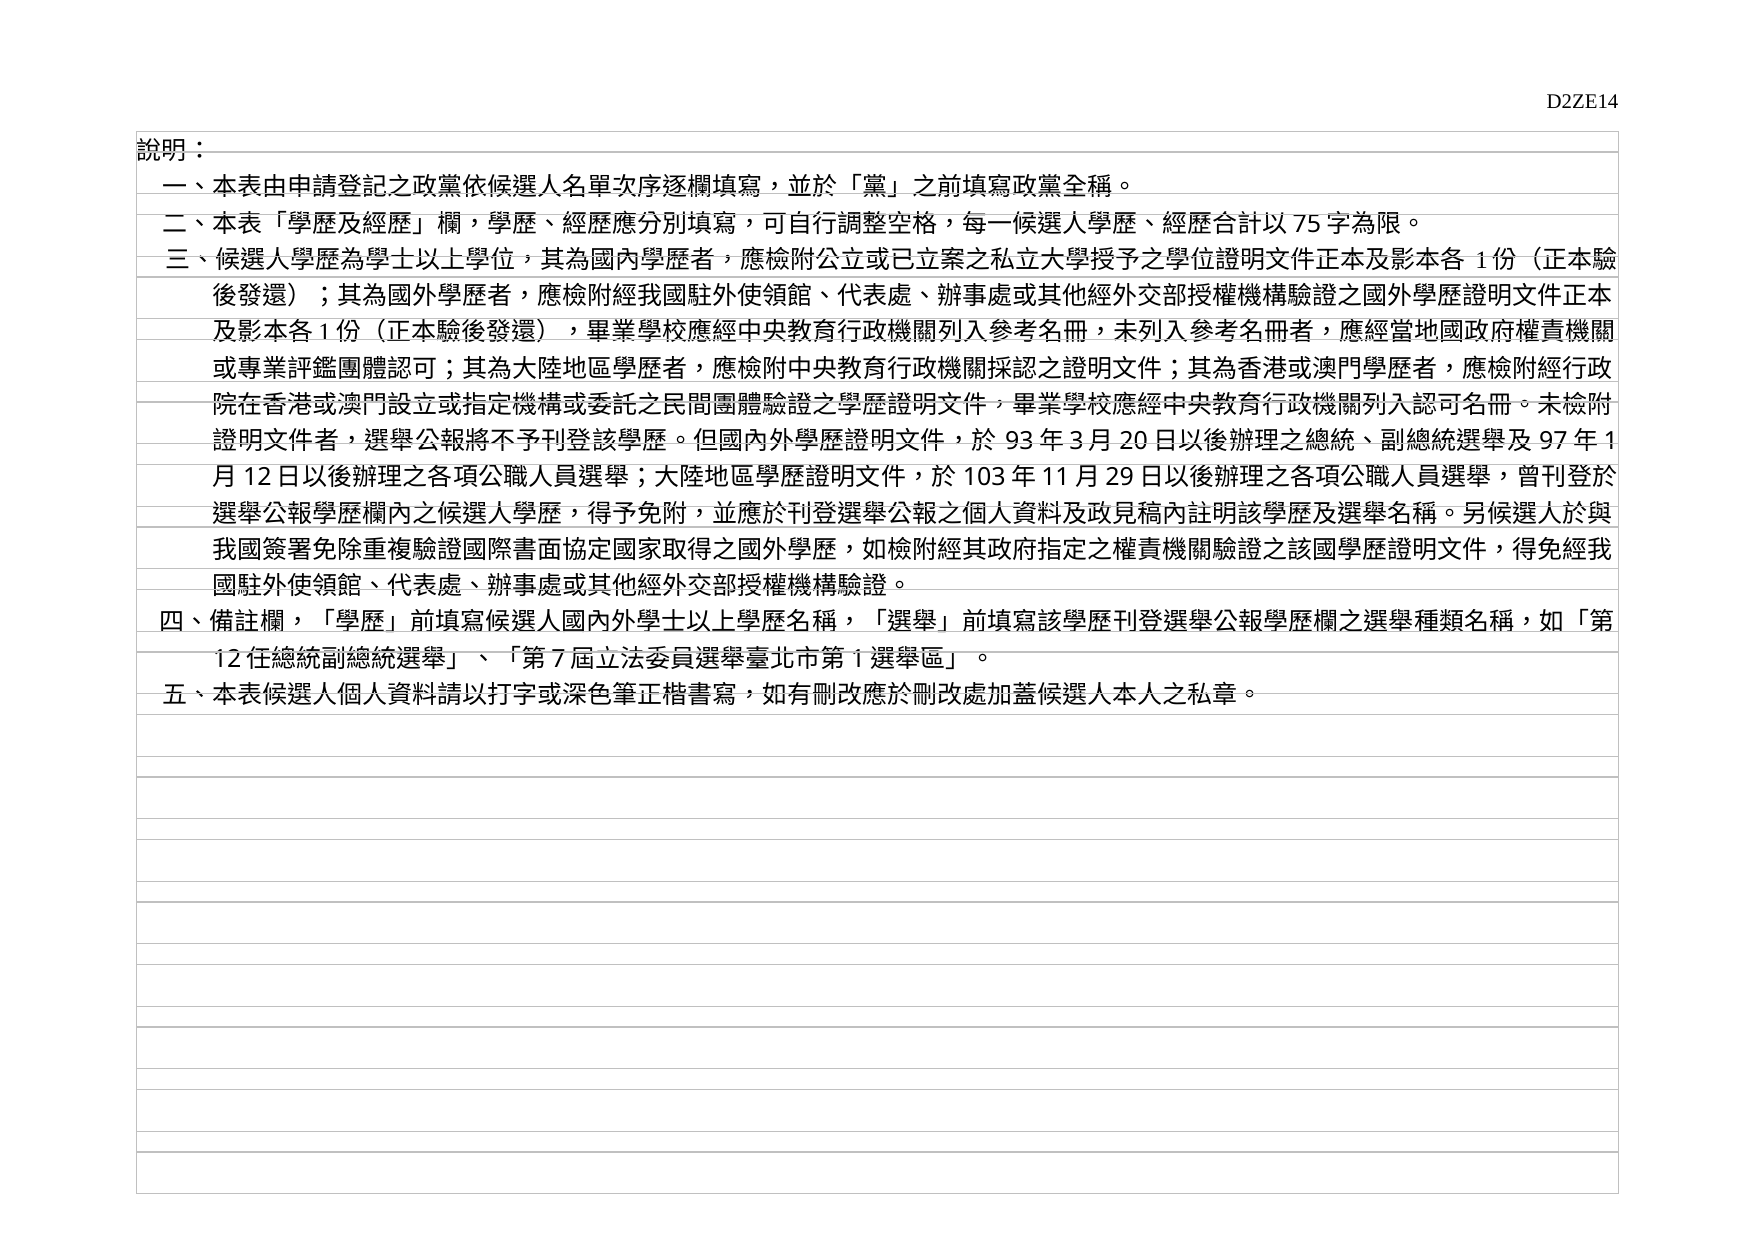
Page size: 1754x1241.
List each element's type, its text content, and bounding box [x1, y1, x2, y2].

text 三、候選人學歷為學士以上學位，其為國內學歷者，應檢附公立或已立案之私立大學授予之學位證明文件正本及影本各1份（正本驗後發還）；其為國外學歷者，應檢附經我國駐外使領館、代表處、辦事處或其他經外交部授權機構驗證之國外學歷證明文件正本及影本各1份（正本驗後發還），畢業學校應經中央教育行政機關列入參考名冊，未列入參考名冊者，應經當地國政府權責機關或專業評鑑團體認可；其為大陸地區學歷者，應檢附中央教育行政機關採認之證明文件；其為香港或澳門學歷者，應檢附經行政院在香港或澳門設立或指定機構或委託之民間團體驗證之學歷證明文件，畢業學校應經中央教育行政機關列入認可名冊。未檢附證明文件者，選舉公報將不予刊登該學歷。但國內外學歷證明文件，於93年3月20日以後辦理之總統、副總統選舉及97年1月12日以後辦理之各項公職人員選舉；大陸地區學歷證明文件，於103年11月29日以後辦理之各項公職人員選舉，曾刊登於選舉公報學歷欄內之候選人學歷，得予免附，並應於刊登選舉公報之個人資料及政見稿內註明該學歷及選舉名稱。另候選人於與我國簽署免除重複驗證國際書面協定國家取得之國外學歷，如檢附經其政府指定之權責機關驗證之該國學歷證明文件，得免經我國駐外使領館、代表處、辦事處或其他經外交部授權機構驗證。 [165, 528, 1618, 568]
text 一、本表由申請登記之政黨依候選人名單次序逐欄填寫，並於「黨」之前填寫政黨全稱。 [162, 194, 1493, 203]
text 說明： [137, 153, 1493, 167]
text 12任總統副總統選舉」、「第7屆立法委員選舉臺北市第1選舉區」。 [159, 653, 1618, 674]
text 一、本表由申請登記之政黨依候選人名單次序逐欄填寫，並於「黨」之前填寫政黨全稱。 [162, 167, 1493, 193]
text 五、本表候選人個人資料請以打字或深色筆正楷書寫，如有刪改應於刪改處加蓋候選人本人之私章。 [162, 694, 1493, 711]
text 三、候選人學歷為學士以上學位，其為國內學歷者，應檢附公立或已立案之私立大學授予之學位證明文件正本及影本各1份（正本驗後發還）；其為國外學歷者，應檢附經我國駐外使領館、代表處、辦事處或其他經外交部授權機構驗證之國外學歷證明文件正本及影本各1份（正本驗後發還），畢業學校應經中央教育行政機關列入參考名冊，未列入參考名冊者，應經當地國政府權責機關或專業評鑑團體認可；其為大陸地區學歷者，應檢附中央教育行政機關採認之證明文件；其為香港或澳門學歷者，應檢附經行政院在香港或澳門設立或指定機構或委託之民間團體驗證之學歷證明文件，畢業學校應經中央教育行政機關列入認可名冊。未檢附證明文件者，選舉公報將不予刊登該學歷。但國內外學歷證明文件，於93年3月20日以後辦理之總統、副總統選舉及97年1月12日以後辦理之各項公職人員選舉；大陸地區學歷證明文件，於103年11月29日以後辦理之各項公職人員選舉，曾刊登於選舉公報學歷欄內之候選人學歷，得予免附，並應於刊登選舉公報之個人資料及政見稿內註明該學歷及選舉名稱。另候選人於與我國簽署免除重複驗證國際書面協定國家取得之國外學歷，如檢附經其政府指定之權責機關驗證之該國學歷證明文件，得免經我國駐外使領館、代表處、辦事處或其他經外交部授權機構驗證。 [165, 444, 1618, 464]
text 五、本表候選人個人資料請以打字或深色筆正楷書寫，如有刪改應於刪改處加蓋候選人本人之私章。 [162, 674, 1493, 693]
text 三、候選人學歷為學士以上學位，其為國內學歷者，應檢附公立或已立案之私立大學授予之學位證明文件正本及影本各1份（正本驗後發還）；其為國外學歷者，應檢附經我國駐外使領館、代表處、辦事處或其他經外交部授權機構驗證之國外學歷證明文件正本及影本各1份（正本驗後發還），畢業學校應經中央教育行政機關列入參考名冊，未列入參考名冊者，應經當地國政府權責機關或專業評鑑團體認可；其為大陸地區學歷者，應檢附中央教育行政機關採認之證明文件；其為香港或澳門學歷者，應檢附經行政院在香港或澳門設立或指定機構或委託之民間團體驗證之學歷證明文件，畢業學校應經中央教育行政機關列入認可名冊。未檢附證明文件者，選舉公報將不予刊登該學歷。但國內外學歷證明文件，於93年3月20日以後辦理之總統、副總統選舉及97年1月12日以後辦理之各項公職人員選舉；大陸地區學歷證明文件，於103年11月29日以後辦理之各項公職人員選舉，曾刊登於選舉公報學歷欄內之候選人學歷，得予免附，並應於刊登選舉公報之個人資料及政見稿內註明該學歷及選舉名稱。另候選人於與我國簽署免除重複驗證國際書面協定國家取得之國外學歷，如檢附經其政府指定之權責機關驗證之該國學歷證明文件，得免經我國駐外使領館、代表處、辦事處或其他經外交部授權機構驗證。 [165, 239, 1618, 256]
text 三、候選人學歷為學士以上學位，其為國內學歷者，應檢附公立或已立案之私立大學授予之學位證明文件正本及影本各1份（正本驗後發還）；其為國外學歷者，應檢附經我國駐外使領館、代表處、辦事處或其他經外交部授權機構驗證之國外學歷證明文件正本及影本各1份（正本驗後發還），畢業學校應經中央教育行政機關列入參考名冊，未列入參考名冊者，應經當地國政府權責機關或專業評鑑團體認可；其為大陸地區學歷者，應檢附中央教育行政機關採認之證明文件；其為香港或澳門學歷者，應檢附經行政院在香港或澳門設立或指定機構或委託之民間團體驗證之學歷證明文件，畢業學校應經中央教育行政機關列入認可名冊。未檢附證明文件者，選舉公報將不予刊登該學歷。但國內外學歷證明文件，於93年3月20日以後辦理之總統、副總統選舉及97年1月12日以後辦理之各項公職人員選舉；大陸地區學歷證明文件，於103年11月29日以後辦理之各項公職人員選舉，曾刊登於選舉公報學歷欄內之候選人學歷，得予免附，並應於刊登選舉公報之個人資料及政見稿內註明該學歷及選舉名稱。另候選人於與我國簽署免除重複驗證國際書面協定國家取得之國外學歷，如檢附經其政府指定之權責機關驗證之該國學歷證明文件，得免經我國駐外使領館、代表處、辦事處或其他經外交部授權機構驗證。 [165, 257, 1618, 276]
text 三、候選人學歷為學士以上學位，其為國內學歷者，應檢附公立或已立案之私立大學授予之學位證明文件正本及影本各1份（正本驗後發還）；其為國外學歷者，應檢附經我國駐外使領館、代表處、辦事處或其他經外交部授權機構驗證之國外學歷證明文件正本及影本各1份（正本驗後發還），畢業學校應經中央教育行政機關列入參考名冊，未列入參考名冊者，應經當地國政府權責機關或專業評鑑團體認可；其為大陸地區學歷者，應檢附中央教育行政機關採認之證明文件；其為香港或澳門學歷者，應檢附經行政院在香港或澳門設立或指定機構或委託之民間團體驗證之學歷證明文件，畢業學校應經中央教育行政機關列入認可名冊。未檢附證明文件者，選舉公報將不予刊登該學歷。但國內外學歷證明文件，於93年3月20日以後辦理之總統、副總統選舉及97年1月12日以後辦理之各項公職人員選舉；大陸地區學歷證明文件，於103年11月29日以後辦理之各項公職人員選舉，曾刊登於選舉公報學歷欄內之候選人學歷，得予免附，並應於刊登選舉公報之個人資料及政見稿內註明該學歷及選舉名稱。另候選人於與我國簽署免除重複驗證國際書面協定國家取得之國外學歷，如檢附經其政府指定之權責機關驗證之該國學歷證明文件，得免經我國駐外使領館、代表處、辦事處或其他經外交部授權機構驗證。 [165, 507, 1618, 526]
text 三、候選人學歷為學士以上學位，其為國內學歷者，應檢附公立或已立案之私立大學授予之學位證明文件正本及影本各1份（正本驗後發還）；其為國外學歷者，應檢附經我國駐外使領館、代表處、辦事處或其他經外交部授權機構驗證之國外學歷證明文件正本及影本各1份（正本驗後發還），畢業學校應經中央教育行政機關列入參考名冊，未列入參考名冊者，應經當地國政府權責機關或專業評鑑團體認可；其為大陸地區學歷者，應檢附中央教育行政機關採認之證明文件；其為香港或澳門學歷者，應檢附經行政院在香港或澳門設立或指定機構或委託之民間團體驗證之學歷證明文件，畢業學校應經中央教育行政機關列入認可名冊。未檢附證明文件者，選舉公報將不予刊登該學歷。但國內外學歷證明文件，於93年3月20日以後辦理之總統、副總統選舉及97年1月12日以後辦理之各項公職人員選舉；大陸地區學歷證明文件，於103年11月29日以後辦理之各項公職人員選舉，曾刊登於選舉公報學歷欄內之候選人學歷，得予免附，並應於刊登選舉公報之個人資料及政見稿內註明該學歷及選舉名稱。另候選人於與我國簽署免除重複驗證國際書面協定國家取得之國外學歷，如檢附經其政府指定之權責機關驗證之該國學歷證明文件，得免經我國駐外使領館、代表處、辦事處或其他經外交部授權機構驗證。 [165, 340, 1618, 381]
text [162, 203, 1618, 214]
text 四、備註欄，「學歷」前填寫候選人國內外學士以上學歷名稱，「選舉」前填寫該學歷刊登選舉公報學歷欄之選舉種類名稱，如「第 [159, 602, 1618, 631]
text 三、候選人學歷為學士以上學位，其為國內學歷者，應檢附公立或已立案之私立大學授予之學位證明文件正本及影本各1份（正本驗後發還）；其為國外學歷者，應檢附經我國駐外使領館、代表處、辦事處或其他經外交部授權機構驗證之國外學歷證明文件正本及影本各1份（正本驗後發還），畢業學校應經中央教育行政機關列入參考名冊，未列入參考名冊者，應經當地國政府權責機關或專業評鑑團體認可；其為大陸地區學歷者，應檢附中央教育行政機關採認之證明文件；其為香港或澳門學歷者，應檢附經行政院在香港或澳門設立或指定機構或委託之民間團體驗證之學歷證明文件，畢業學校應經中央教育行政機關列入認可名冊。未檢附證明文件者，選舉公報將不予刊登該學歷。但國內外學歷證明文件，於93年3月20日以後辦理之總統、副總統選舉及97年1月12日以後辦理之各項公職人員選舉；大陸地區學歷證明文件，於103年11月29日以後辦理之各項公職人員選舉，曾刊登於選舉公報學歷欄內之候選人學歷，得予免附，並應於刊登選舉公報之個人資料及政見稿內註明該學歷及選舉名稱。另候選人於與我國簽署免除重複驗證國際書面協定國家取得之國外學歷，如檢附經其政府指定之權責機關驗證之該國學歷證明文件，得免經我國駐外使領館、代表處、辦事處或其他經外交部授權機構驗證。 [165, 278, 1618, 318]
text 二、本表「學歷及經歷」欄，學歷、經歷應分別填寫，可自行調整空格，每一候選人學歷、經歷合計以75字為限。 [162, 215, 1618, 239]
text [159, 632, 1618, 651]
text 三、候選人學歷為學士以上學位，其為國內學歷者，應檢附公立或已立案之私立大學授予之學位證明文件正本及影本各1份（正本驗後發還）；其為國外學歷者，應檢附經我國駐外使領館、代表處、辦事處或其他經外交部授權機構驗證之國外學歷證明文件正本及影本各1份（正本驗後發還），畢業學校應經中央教育行政機關列入參考名冊，未列入參考名冊者，應經當地國政府權責機關或專業評鑑團體認可；其為大陸地區學歷者，應檢附中央教育行政機關採認之證明文件；其為香港或澳門學歷者，應檢附經行政院在香港或澳門設立或指定機構或委託之民間團體驗證之學歷證明文件，畢業學校應經中央教育行政機關列入認可名冊。未檢附證明文件者，選舉公報將不予刊登該學歷。但國內外學歷證明文件，於93年3月20日以後辦理之總統、副總統選舉及97年1月12日以後辦理之各項公職人員選舉；大陸地區學歷證明文件，於103年11月29日以後辦理之各項公職人員選舉，曾刊登於選舉公報學歷欄內之候選人學歷，得予免附，並應於刊登選舉公報之個人資料及政見稿內註明該學歷及選舉名稱。另候選人於與我國簽署免除重複驗證國際書面協定國家取得之國外學歷，如檢附經其政府指定之權責機關驗證之該國學歷證明文件，得免經我國駐外使領館、代表處、辦事處或其他經外交部授權機構驗證。 [165, 382, 1618, 401]
text 三、候選人學歷為學士以上學位，其為國內學歷者，應檢附公立或已立案之私立大學授予之學位證明文件正本及影本各1份（正本驗後發還）；其為國外學歷者，應檢附經我國駐外使領館、代表處、辦事處或其他經外交部授權機構驗證之國外學歷證明文件正本及影本各1份（正本驗後發還），畢業學校應經中央教育行政機關列入參考名冊，未列入參考名冊者，應經當地國政府權責機關或專業評鑑團體認可；其為大陸地區學歷者，應檢附中央教育行政機關採認之證明文件；其為香港或澳門學歷者，應檢附經行政院在香港或澳門設立或指定機構或委託之民間團體驗證之學歷證明文件，畢業學校應經中央教育行政機關列入認可名冊。未檢附證明文件者，選舉公報將不予刊登該學歷。但國內外學歷證明文件，於93年3月20日以後辦理之總統、副總統選舉及97年1月12日以後辦理之各項公職人員選舉；大陸地區學歷證明文件，於103年11月29日以後辦理之各項公職人員選舉，曾刊登於選舉公報學歷欄內之候選人學歷，得予免附，並應於刊登選舉公報之個人資料及政見稿內註明該學歷及選舉名稱。另候選人於與我國簽署免除重複驗證國際書面協定國家取得之國外學歷，如檢附經其政府指定之權責機關驗證之該國學歷證明文件，得免經我國駐外使領館、代表處、辦事處或其他經外交部授權機構驗證。 [165, 590, 1618, 602]
text 三、候選人學歷為學士以上學位，其為國內學歷者，應檢附公立或已立案之私立大學授予之學位證明文件正本及影本各1份（正本驗後發還）；其為國外學歷者，應檢附經我國駐外使領館、代表處、辦事處或其他經外交部授權機構驗證之國外學歷證明文件正本及影本各1份（正本驗後發還），畢業學校應經中央教育行政機關列入參考名冊，未列入參考名冊者，應經當地國政府權責機關或專業評鑑團體認可；其為大陸地區學歷者，應檢附中央教育行政機關採認之證明文件；其為香港或澳門學歷者，應檢附經行政院在香港或澳門設立或指定機構或委託之民間團體驗證之學歷證明文件，畢業學校應經中央教育行政機關列入認可名冊。未檢附證明文件者，選舉公報將不予刊登該學歷。但國內外學歷證明文件，於93年3月20日以後辦理之總統、副總統選舉及97年1月12日以後辦理之各項公職人員選舉；大陸地區學歷證明文件，於103年11月29日以後辦理之各項公職人員選舉，曾刊登於選舉公報學歷欄內之候選人學歷，得予免附，並應於刊登選舉公報之個人資料及政見稿內註明該學歷及選舉名稱。另候選人於與我國簽署免除重複驗證國際書面協定國家取得之國外學歷，如檢附經其政府指定之權責機關驗證之該國學歷證明文件，得免經我國駐外使領館、代表處、辦事處或其他經外交部授權機構驗證。 [165, 569, 1618, 589]
text 三、候選人學歷為學士以上學位，其為國內學歷者，應檢附公立或已立案之私立大學授予之學位證明文件正本及影本各1份（正本驗後發還）；其為國外學歷者，應檢附經我國駐外使領館、代表處、辦事處或其他經外交部授權機構驗證之國外學歷證明文件正本及影本各1份（正本驗後發還），畢業學校應經中央教育行政機關列入參考名冊，未列入參考名冊者，應經當地國政府權責機關或專業評鑑團體認可；其為大陸地區學歷者，應檢附中央教育行政機關採認之證明文件；其為香港或澳門學歷者，應檢附經行政院在香港或澳門設立或指定機構或委託之民間團體驗證之學歷證明文件，畢業學校應經中央教育行政機關列入認可名冊。未檢附證明文件者，選舉公報將不予刊登該學歷。但國內外學歷證明文件，於93年3月20日以後辦理之總統、副總統選舉及97年1月12日以後辦理之各項公職人員選舉；大陸地區學歷證明文件，於103年11月29日以後辦理之各項公職人員選舉，曾刊登於選舉公報學歷欄內之候選人學歷，得予免附，並應於刊登選舉公報之個人資料及政見稿內註明該學歷及選舉名稱。另候選人於與我國簽署免除重複驗證國際書面協定國家取得之國外學歷，如檢附經其政府指定之權責機關驗證之該國學歷證明文件，得免經我國駐外使領館、代表處、辦事處或其他經外交部授權機構驗證。 [165, 465, 1618, 506]
text 說明： [137, 132, 1493, 151]
text 三、候選人學歷為學士以上學位，其為國內學歷者，應檢附公立或已立案之私立大學授予之學位證明文件正本及影本各1份（正本驗後發還）；其為國外學歷者，應檢附經我國駐外使領館、代表處、辦事處或其他經外交部授權機構驗證之國外學歷證明文件正本及影本各1份（正本驗後發還），畢業學校應經中央教育行政機關列入參考名冊，未列入參考名冊者，應經當地國政府權責機關或專業評鑑團體認可；其為大陸地區學歷者，應檢附中央教育行政機關採認之證明文件；其為香港或澳門學歷者，應檢附經行政院在香港或澳門設立或指定機構或委託之民間團體驗證之學歷證明文件，畢業學校應經中央教育行政機關列入認可名冊。未檢附證明文件者，選舉公報將不予刊登該學歷。但國內外學歷證明文件，於93年3月20日以後辦理之總統、副總統選舉及97年1月12日以後辦理之各項公職人員選舉；大陸地區學歷證明文件，於103年11月29日以後辦理之各項公職人員選舉，曾刊登於選舉公報學歷欄內之候選人學歷，得予免附，並應於刊登選舉公報之個人資料及政見稿內註明該學歷及選舉名稱。另候選人於與我國簽署免除重複驗證國際書面協定國家取得之國外學歷，如檢附經其政府指定之權責機關驗證之該國學歷證明文件，得免經我國駐外使領館、代表處、辦事處或其他經外交部授權機構驗證。 [165, 403, 1618, 443]
